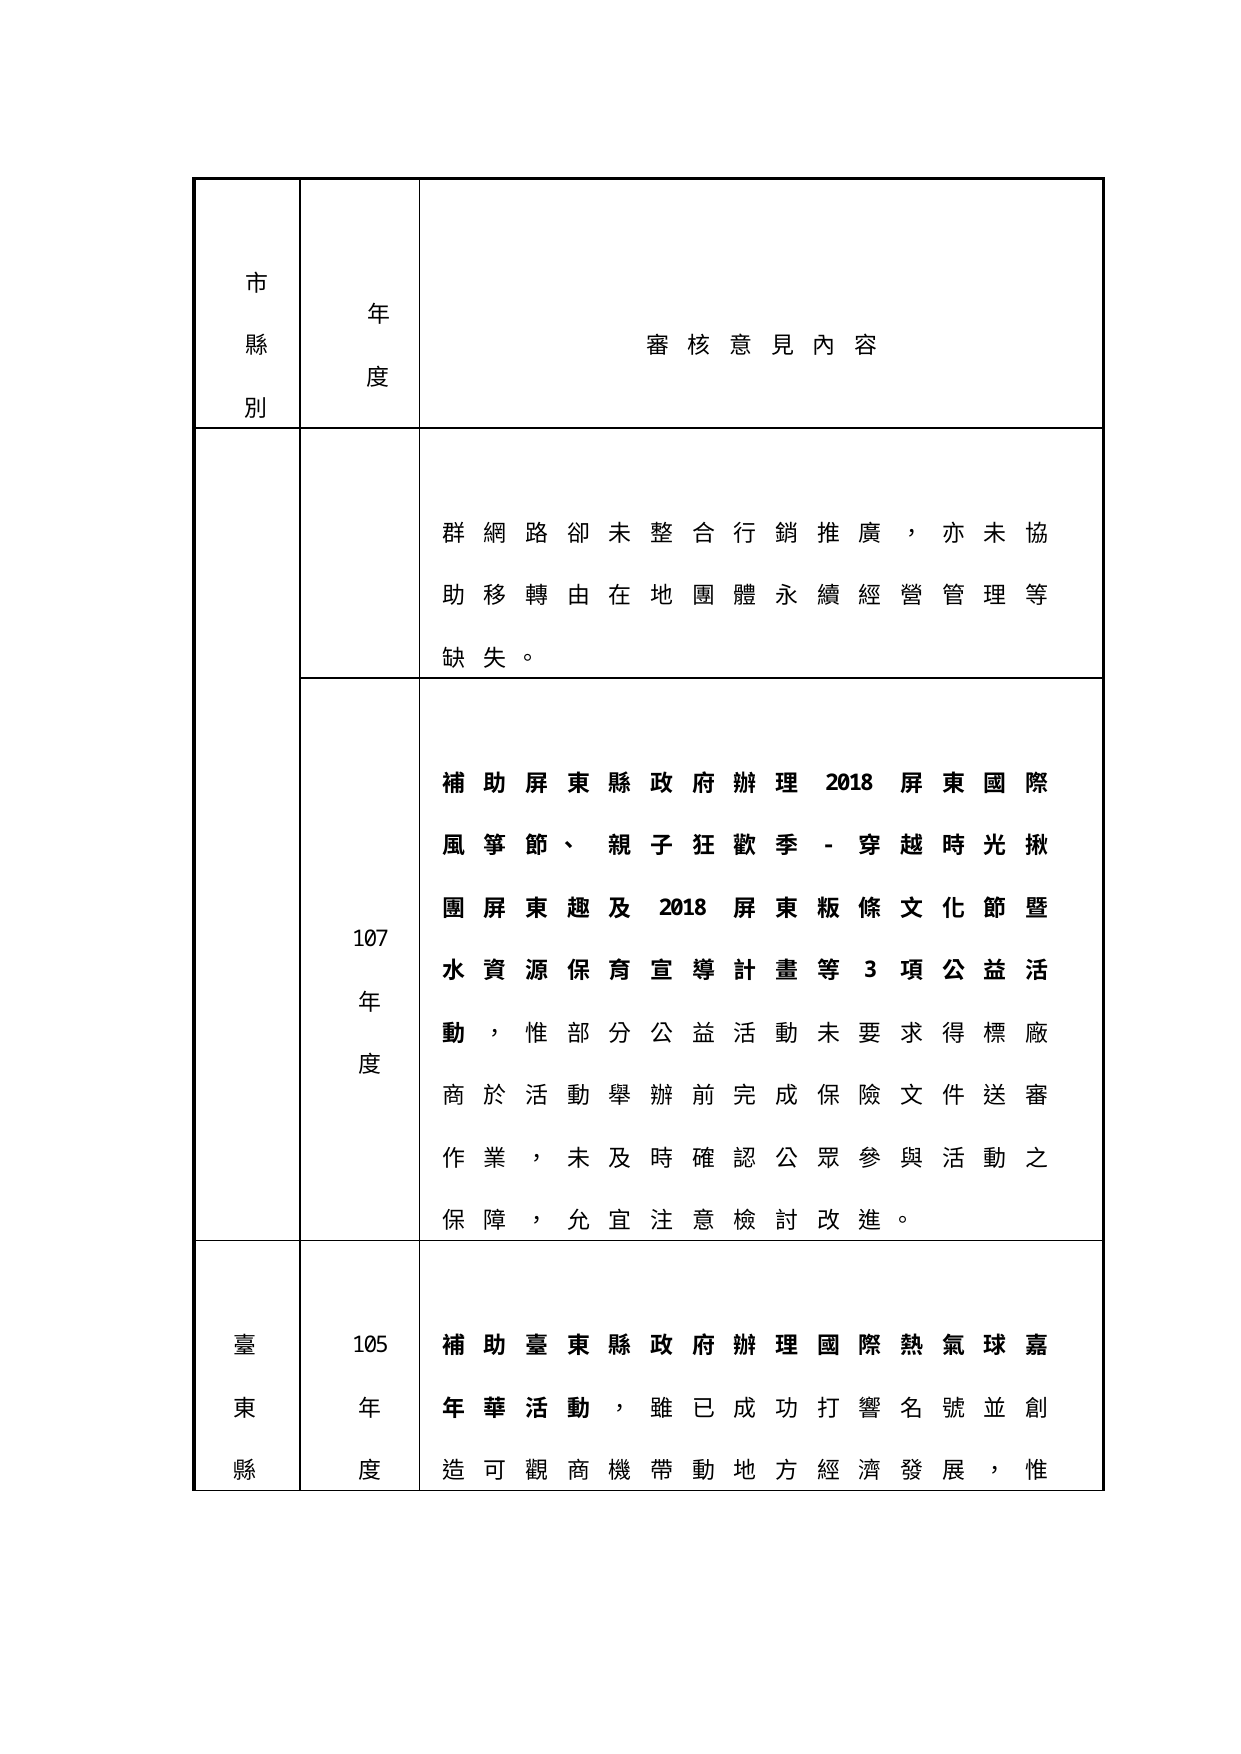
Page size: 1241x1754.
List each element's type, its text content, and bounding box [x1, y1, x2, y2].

table_cell [301, 429, 419, 677]
table_cell 臺東縣 [196, 1241, 299, 1490]
table_cell 105年度 [301, 1241, 419, 1490]
table_cell 107年度 [301, 679, 419, 1240]
table_cell 補助屏東縣政府辦理2018屏東國際風箏節、親子狂歡季-穿越時光揪團屏東趣及2018屏東粄條文化節暨水資源保育宣導計畫等3項公益活動，惟部分公益活動未要求得標廠商於活動舉辦前完成保險文件送審作業，未及時確認公眾參與活動之保障，允宜注意檢討改進。 [420, 679, 1102, 1240]
table_header 市縣別 [196, 180, 299, 427]
table_header 審核意見內容 [420, 180, 1102, 427]
table_cell 補助臺東縣政府辦理國際熱氣球嘉年華活動，雖已成功打響名號並創造可觀商機帶動地方經濟發展，惟 [420, 1241, 1102, 1490]
table_cell [196, 429, 299, 1240]
table_cell 群網路卻未整合行銷推廣，亦未協助移轉由在地團體永續經營管理等缺失。 [420, 429, 1102, 677]
table_header 年度 [301, 180, 419, 427]
